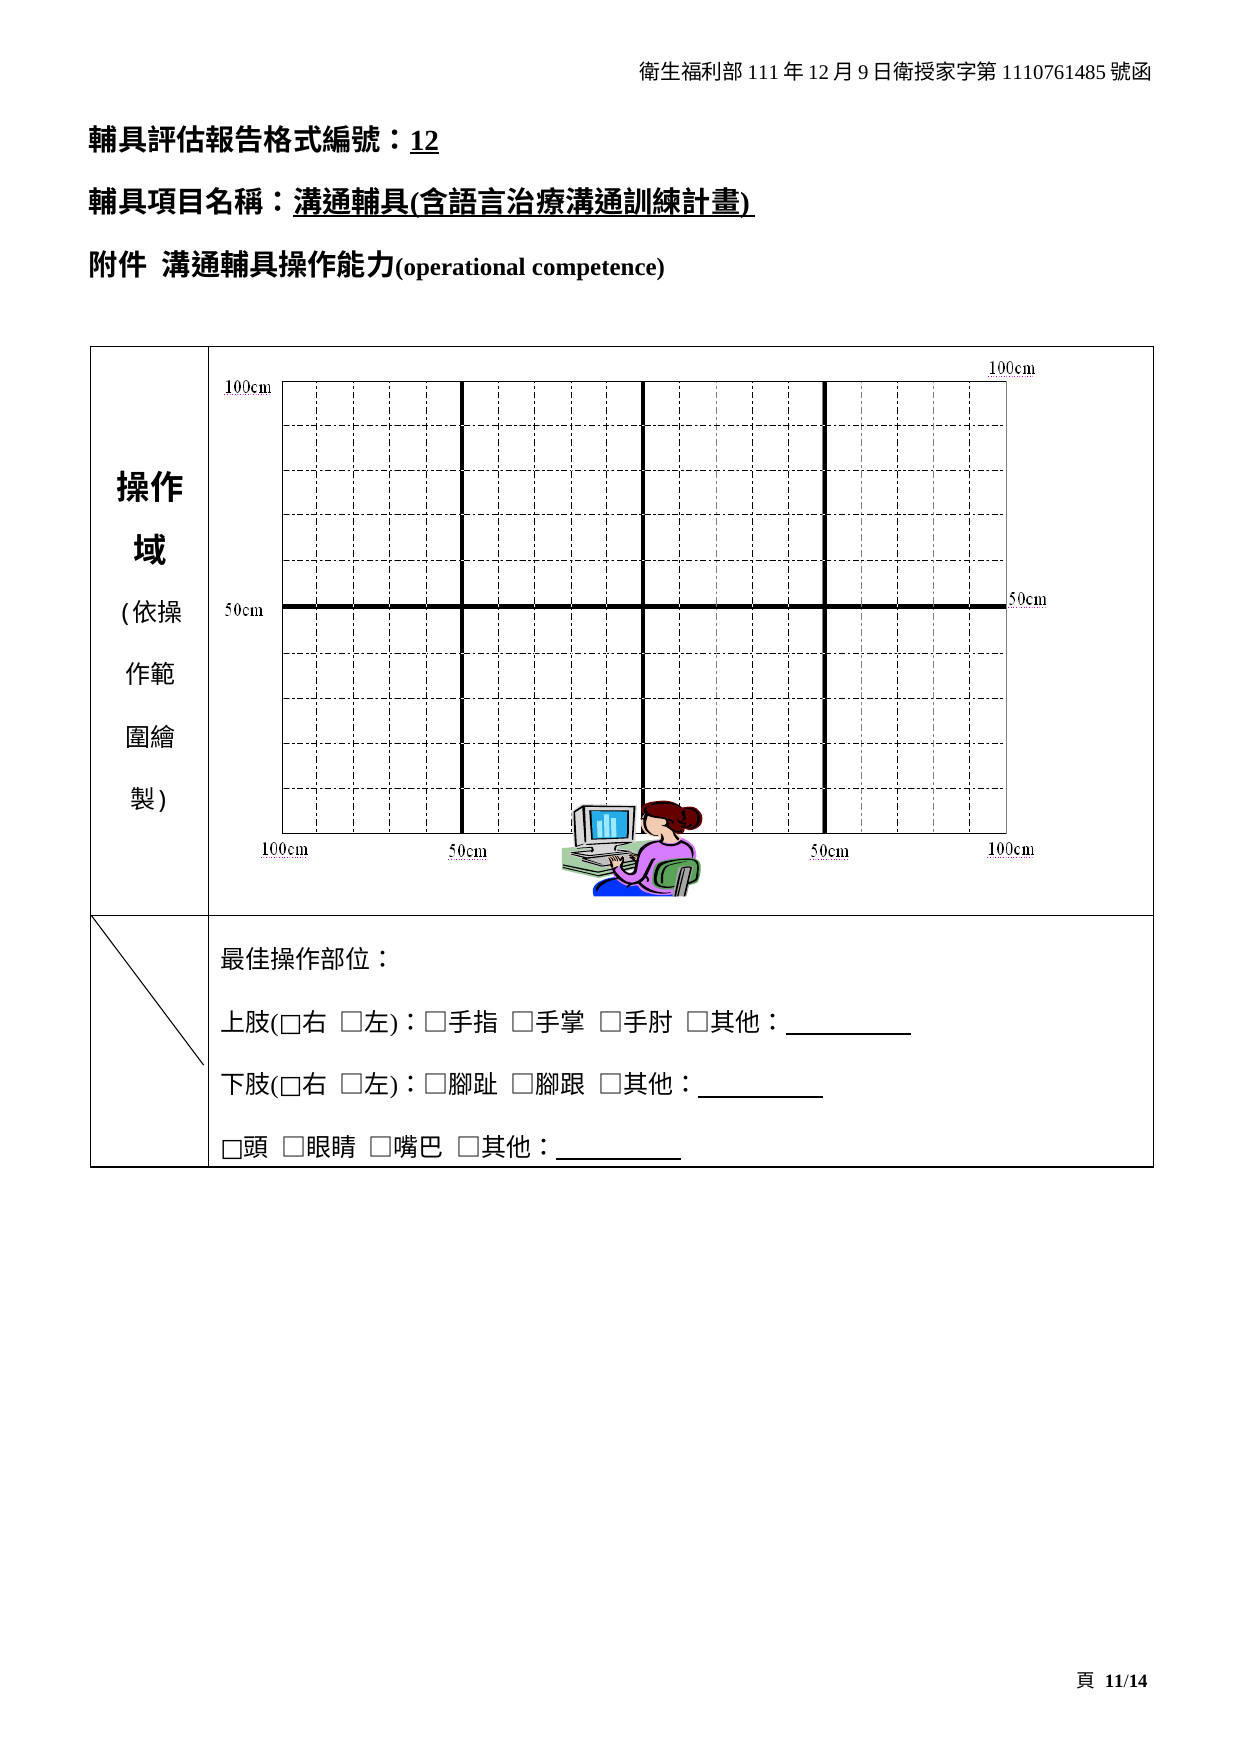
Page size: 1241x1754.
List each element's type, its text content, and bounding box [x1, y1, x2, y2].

table_cell 最佳操作部位： 上肢(□右 □左)：□手指 □手掌 □手肘 □其他： 下肢(□右 □左)：□腳趾 □腳跟 □其他： □頭 □眼睛 □嘴巴 □其他： [209, 916, 1153, 1166]
text 附件 溝通輔具操作能力(operational competence) [89, 221, 1101, 283]
text 輔具項目名稱：溝通輔具(含語言治療溝通訓練計畫) [89, 158, 1101, 221]
table_header [209, 347, 1153, 915]
table_cell [91, 916, 208, 1166]
table_header 操作域(依操作範圍繪製) [91, 347, 208, 915]
text 輔具評估報告格式編號：12 [89, 96, 1152, 158]
